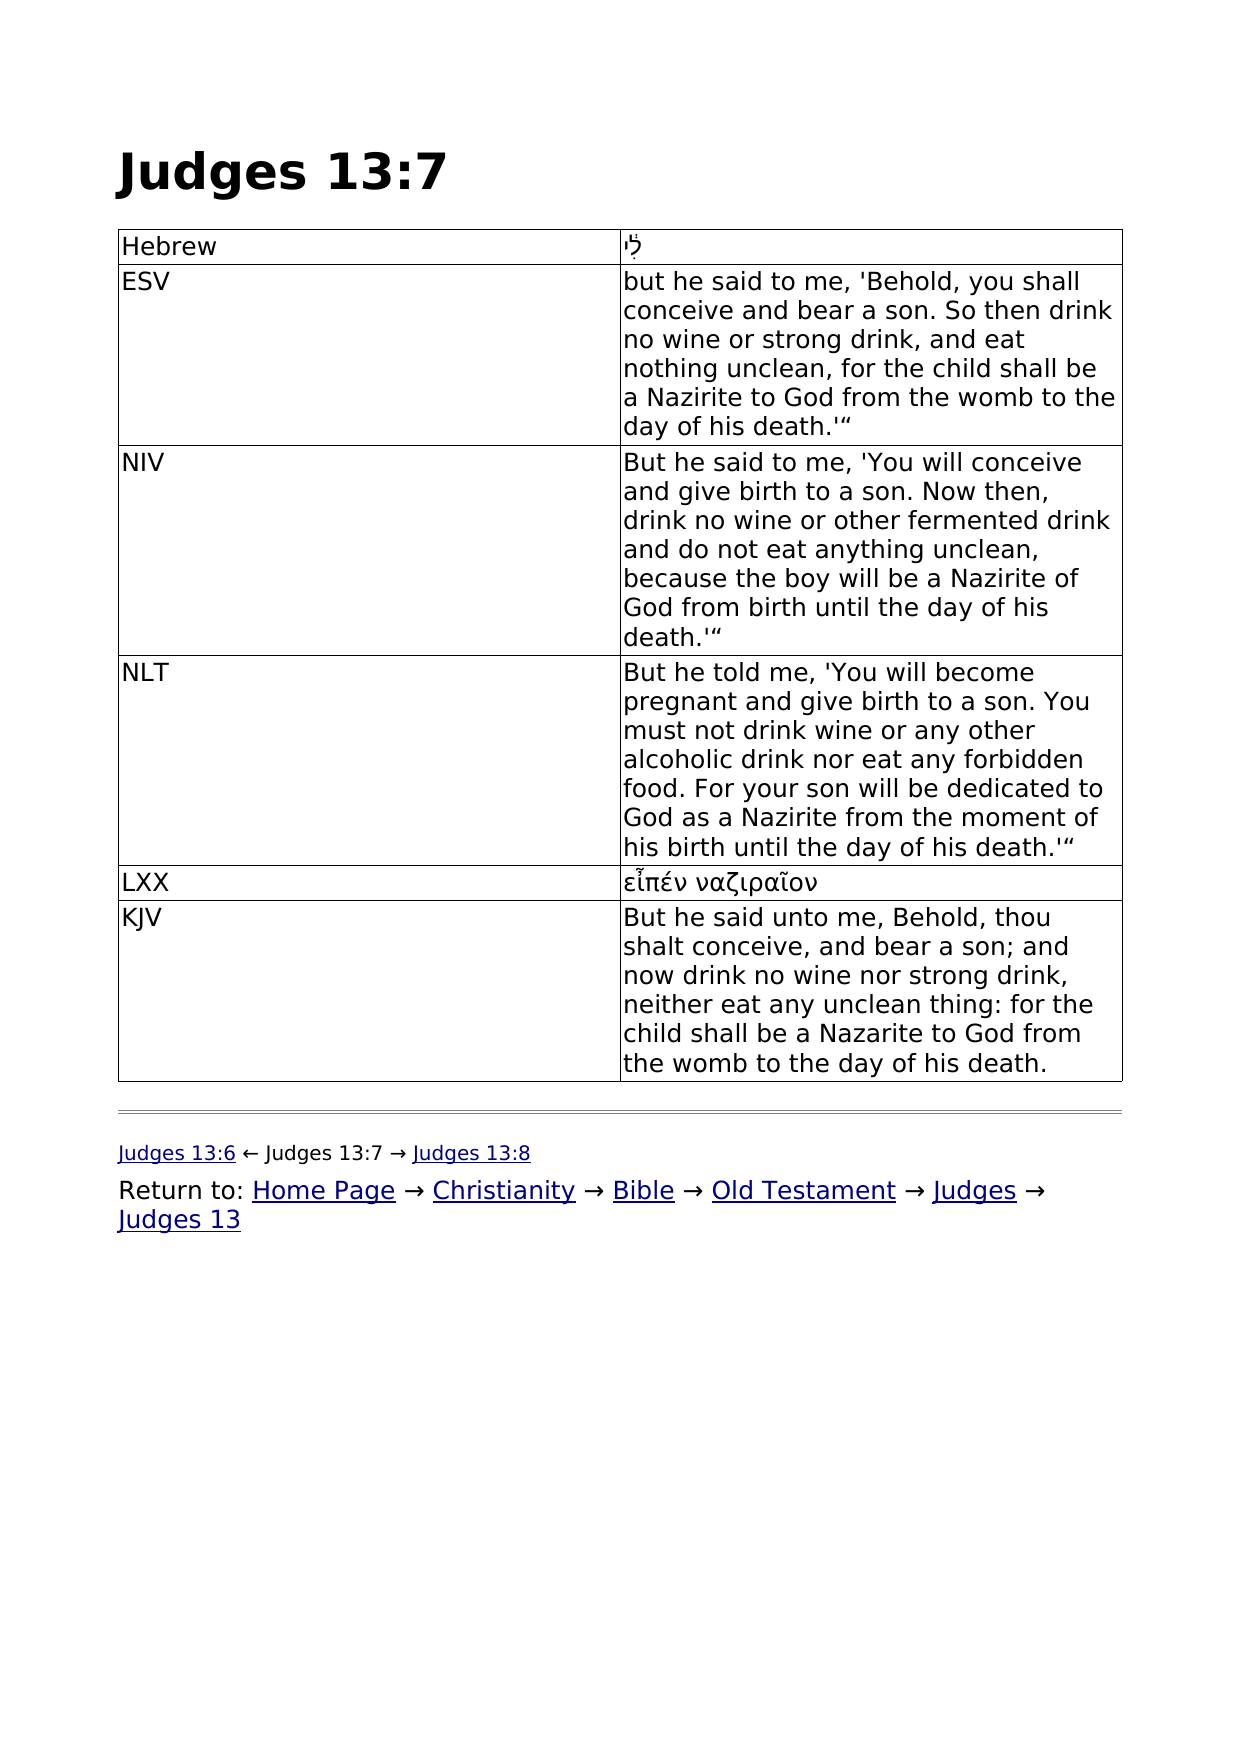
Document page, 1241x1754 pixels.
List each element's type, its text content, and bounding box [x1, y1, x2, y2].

table_cell KJV [119, 901, 620, 1081]
table_cell But he said unto me, Behold, thou shalt conceive, and bear a son; and now drink no wine nor strong drink, neither eat any unclean thing: for the child shall be a Nazarite to God from the womb to the day of his death. [621, 901, 1122, 1081]
table_header Hebrew [119, 230, 620, 264]
text Judges 13:6 ← Judges 13:7 → Judges 13:8 [118, 1142, 1122, 1176]
text Return to: Home Page → Christianity → Bible → Old Testament → Judges → Judges 13 [118, 1176, 1122, 1234]
table_cell εἶπέν ναζιραῖον [621, 866, 1122, 900]
table_cell LXX [119, 866, 620, 900]
table_cell But he told me, 'You will become pregnant and give birth to a son. You must not drink wine or any other alcoholic drink nor eat any forbidden food. For your son will be dedicated to God as a Nazirite from the moment of his birth until the day of his death.'“ [621, 656, 1122, 865]
subtitle Judges 13:7 [118, 143, 1122, 201]
table_cell ESV [119, 265, 620, 445]
table_header לִ֔י [621, 230, 1122, 264]
table_cell NIV [119, 446, 620, 655]
table_cell NLT [119, 656, 620, 865]
table_cell But he said to me, 'You will conceive and give birth to a son. Now then, drink no wine or other fermented drink and do not eat anything unclean, because the boy will be a Nazirite of God from birth until the day of his death.'“ [621, 446, 1122, 655]
table_cell but he said to me, 'Behold, you shall conceive and bear a son. So then drink no wine or strong drink, and eat nothing unclean, for the child shall be a Nazirite to God from the womb to the day of his death.'“ [621, 265, 1122, 445]
